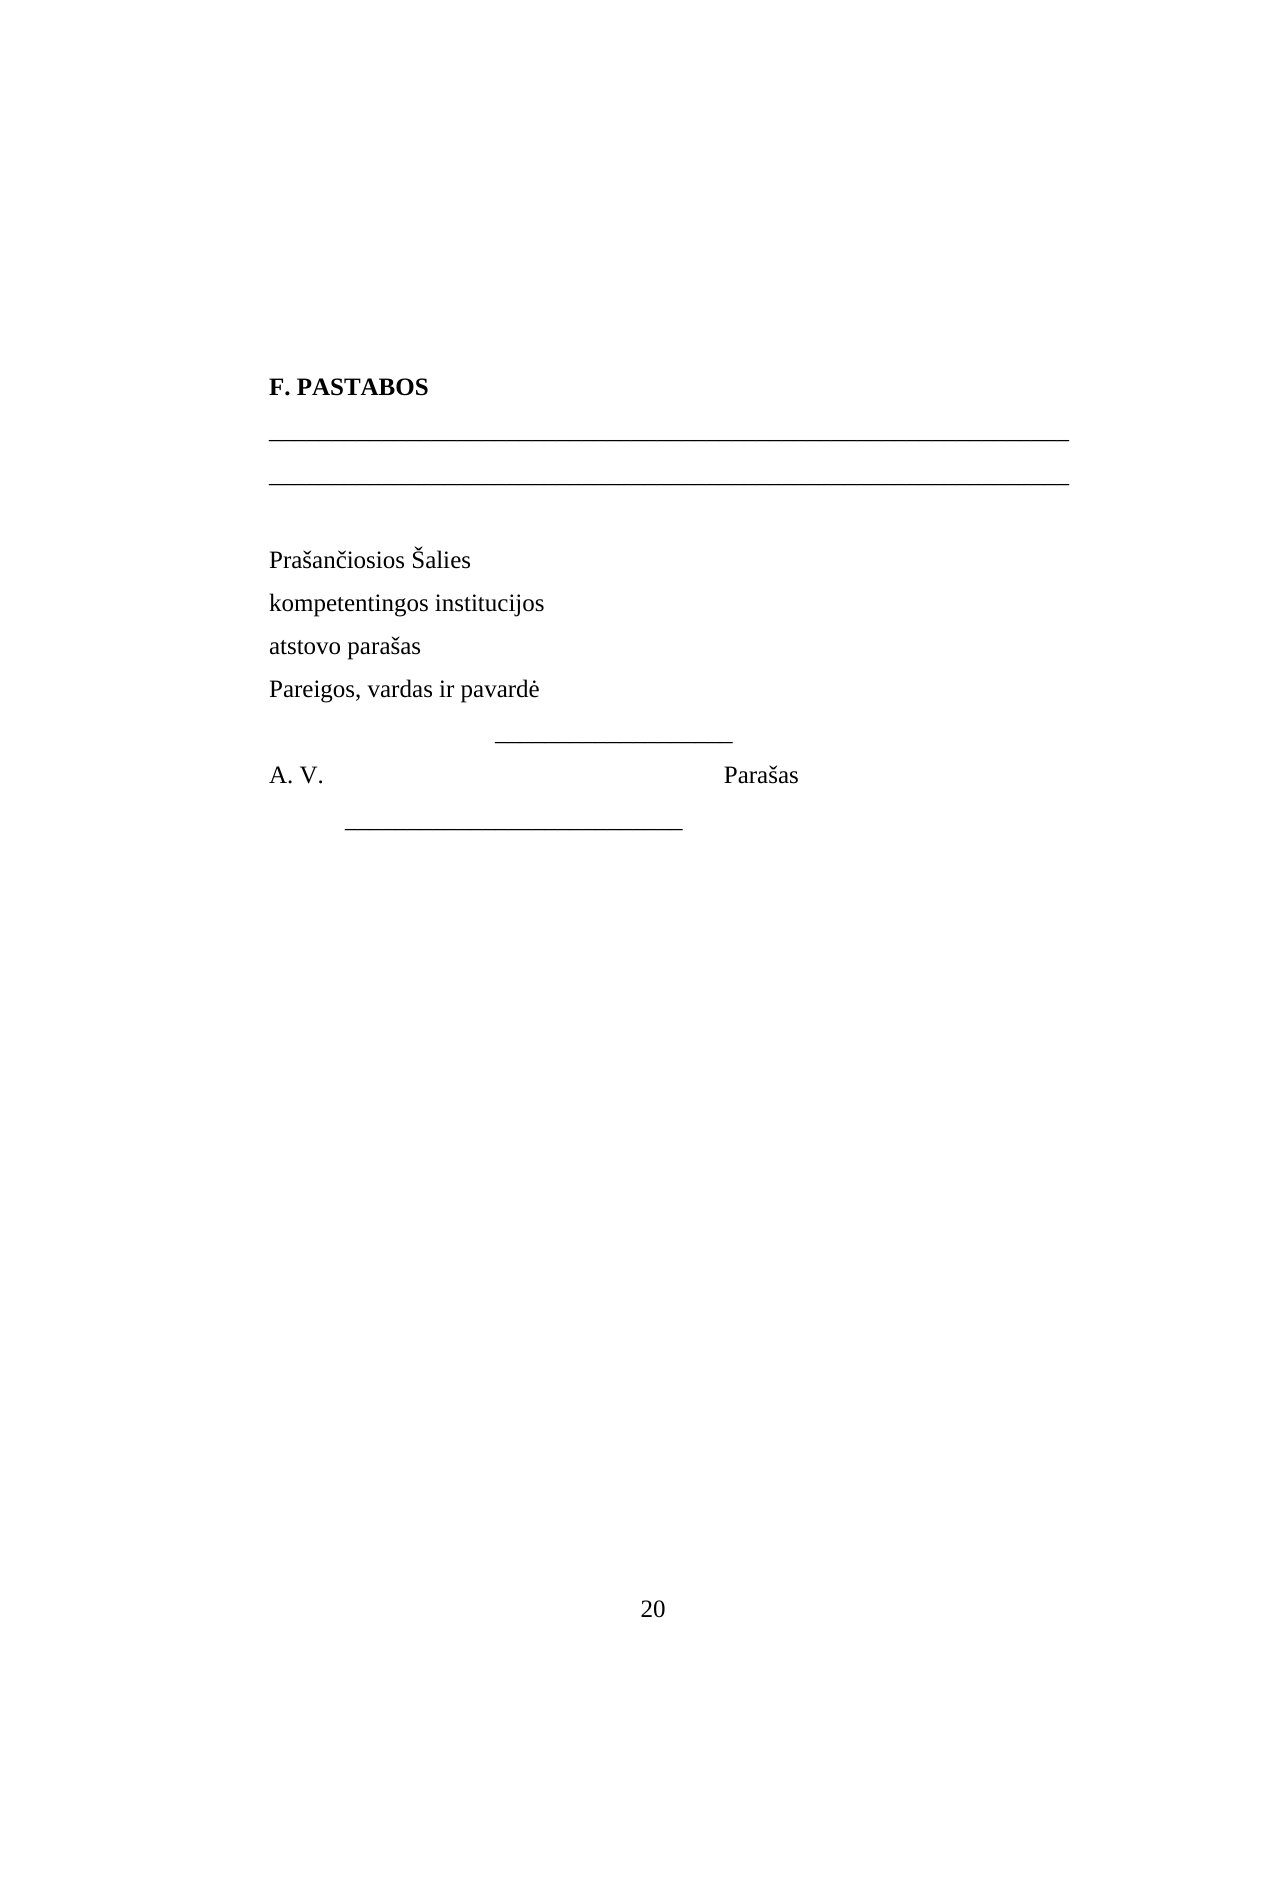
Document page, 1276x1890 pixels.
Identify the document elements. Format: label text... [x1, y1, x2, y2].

text kompetentingos institucijos [195, 588, 1111, 617]
text F. Pastabos [195, 372, 1111, 401]
text ___________________ [195, 717, 1111, 746]
text ________________________________________________________________ [195, 459, 1111, 487]
text Pareigos, vardas ir pavardė [195, 674, 1111, 703]
text atstovo parašas [195, 631, 1111, 660]
text ________________________________________________________________ [195, 416, 1111, 444]
text Prašančiosios Šalies [195, 545, 1111, 574]
text A. V. Parašas ___________________________ [195, 761, 1111, 832]
